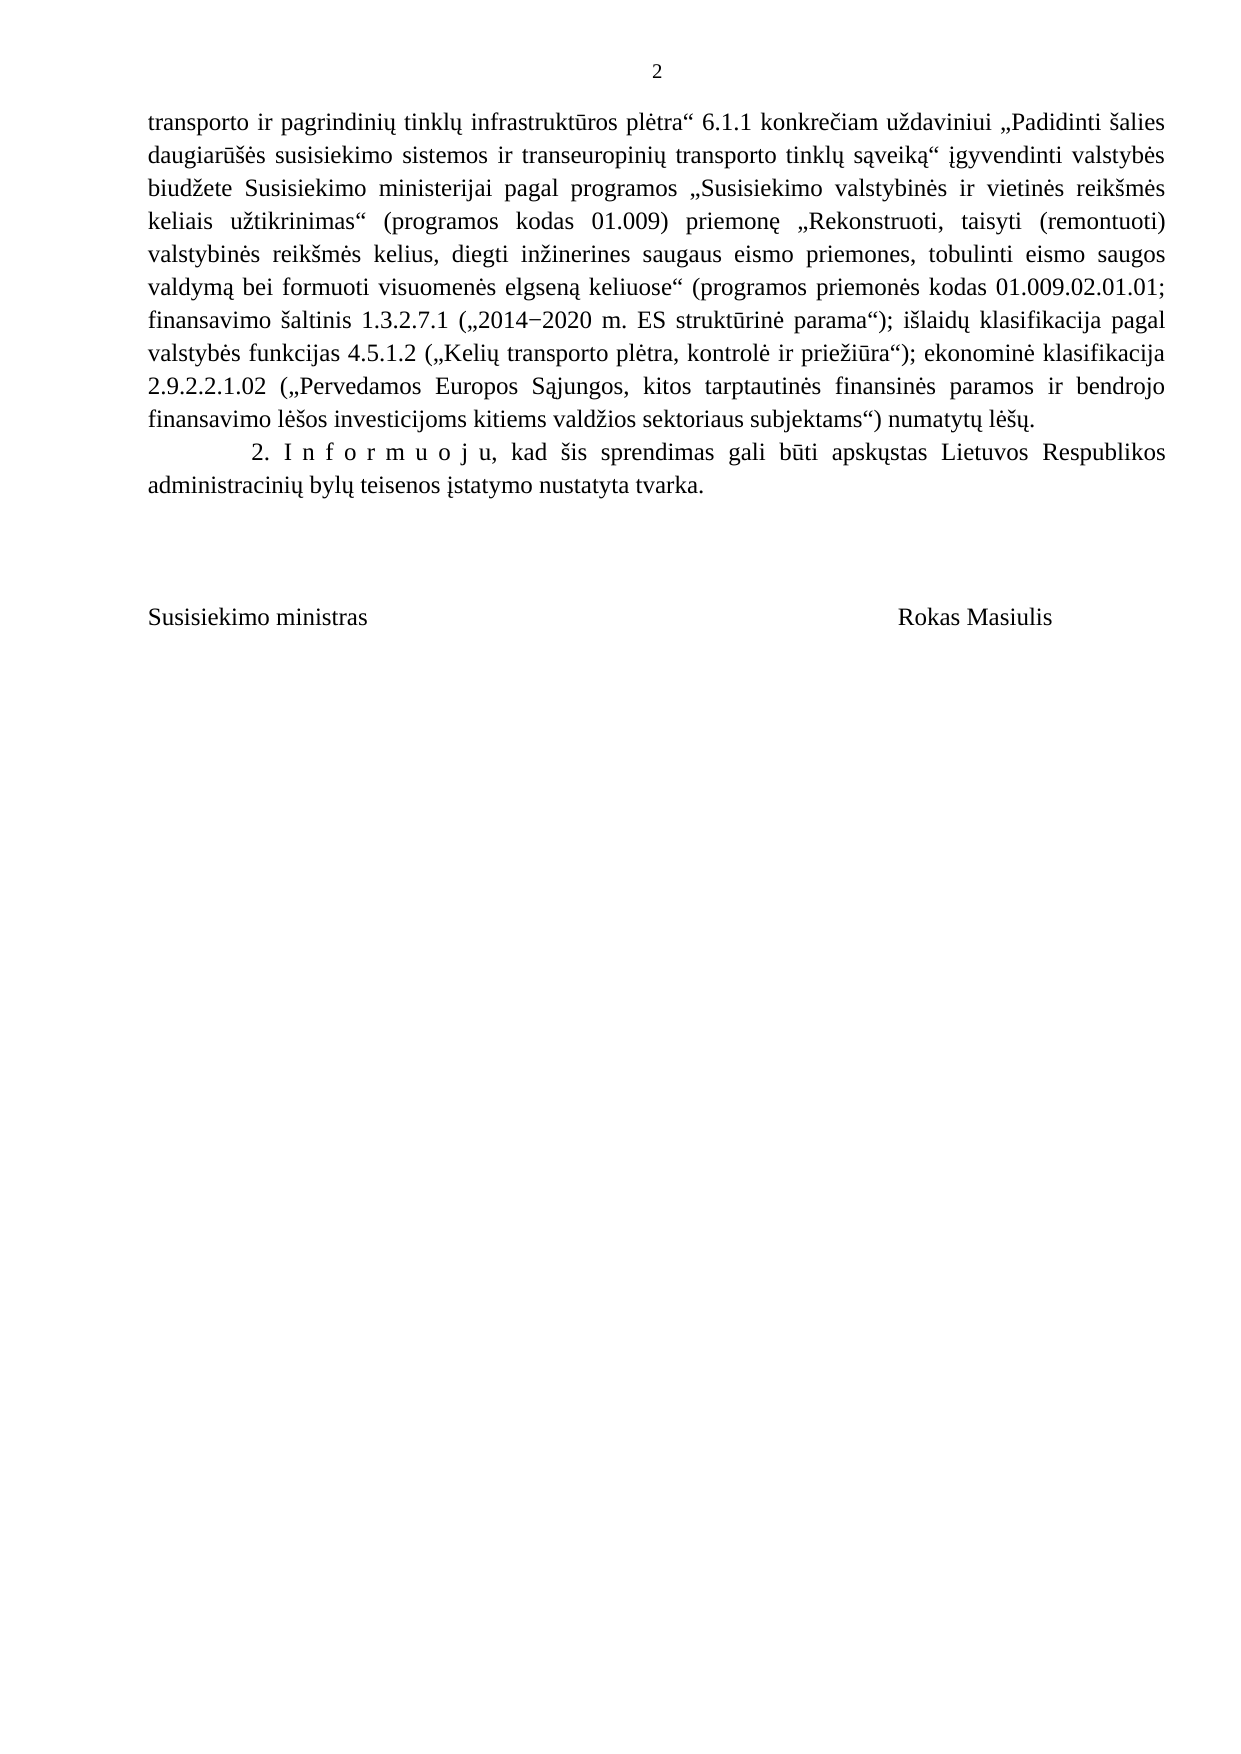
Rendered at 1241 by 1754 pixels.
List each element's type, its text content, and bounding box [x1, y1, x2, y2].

text 2. Informuoju, kad šis sprendimas gali būti apskųstas Lietuvos Respublikos administracinių bylų teisenos įstatymo nustatyta tvarka. [148, 437, 1166, 499]
text Susisiekimo ministras Rokas Masiulis [148, 602, 1166, 631]
text transporto ir pagrindinių tinklų infrastruktūros plėtra“ 6.1.1 konkrečiam uždaviniui „Padidinti šalies daugiarūšės susisiekimo sistemos ir transeuropinių transporto tinklų sąveiką“ įgyvendinti valstybės biudžete Susisiekimo ministerijai pagal programos „Susisiekimo valstybinės ir vietinės reikšmės keliais užtikrinimas“ (programos kodas 01.009) priemonę „Rekonstruoti, taisyti (remontuoti) valstybinės reikšmės kelius, diegti inžinerines saugaus eismo priemones, tobulinti eismo saugos valdymą bei formuoti visuomenės elgseną keliuose“ (programos priemonės kodas 01.009.02.01.01; finansavimo šaltinis 1.3.2.7.1 („2014−2020 m. ES struktūrinė parama“); išlaidų klasifikacija pagal valstybės funkcijas 4.5.1.2 („Kelių transporto plėtra, kontrolė ir priežiūra“); ekonominė klasifikacija 2.9.2.2.1.02 („Pervedamos Europos Sąjungos, kitos tarptautinės finansinės paramos ir bendrojo finansavimo lėšos investicijoms kitiems valdžios sektoriaus subjektams“) numatytų lėšų. [148, 107, 1166, 433]
